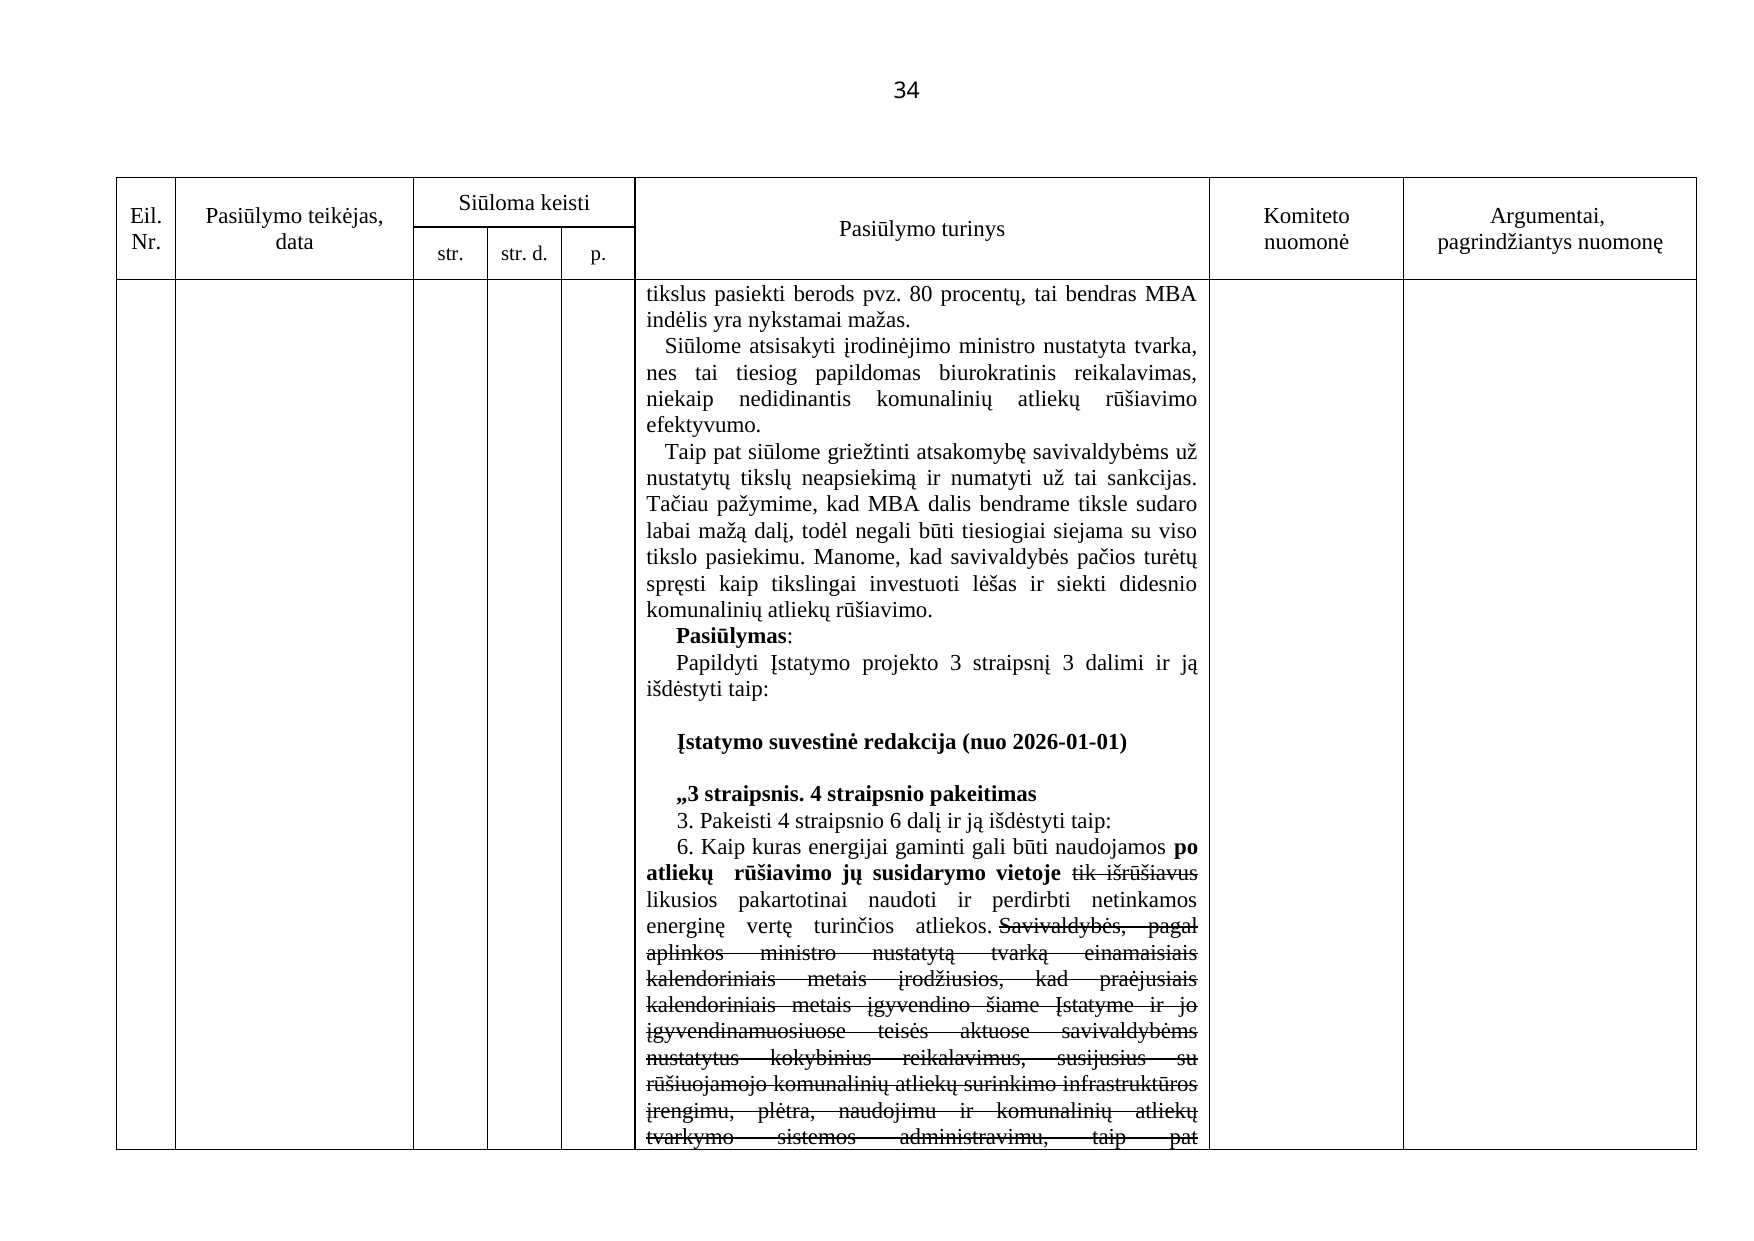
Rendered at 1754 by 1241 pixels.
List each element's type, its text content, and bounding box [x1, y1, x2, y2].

table_cell tikslus pasiekti berods pvz. 80 procentų, tai bendras MBA indėlis yra nykstamai mažas. Siūlome atsisakyti įrodinėjimo ministro nustatyta tvarka, nes tai tiesiog papildomas biurokratinis reikalavimas, niekaip nedidinantis komunalinių atliekų rūšiavimo efektyvumo. Taip pat siūlome griežtinti atsakomybę savivaldybėms už nustatytų tikslų neapsiekimą ir numatyti už tai sankcijas. Tačiau pažymime, kad MBA dalis bendrame tiksle sudaro labai mažą dalį, todėl negali būti tiesiogiai siejama su viso tikslo pasiekimu. Manome, kad savivaldybės pačios turėtų spręsti kaip tikslingai investuoti lėšas ir siekti didesnio komunalinių atliekų rūšiavimo. Pasiūlymas: Papildyti Įstatymo projekto 3 straipsnį 3 dalimi ir ją išdėstyti taip: Įstatymo suvestinė redakcija (nuo 2026-01-01) „3 straipsnis. 4 straipsnio pakeitimas 3. Pakeisti 4 straipsnio 6 dalį ir ją išdėstyti taip: 6. Kaip kuras energijai gaminti gali būti naudojamos po atliekų rūšiavimo jų susidarymo vietoje tik išrūšiavus likusios pakartotinai naudoti ir perdirbti netinkamos energinę vertę turinčios atliekos. Savivaldybės, pagal aplinkos ministro nustatytą tvarką einamaisiais kalendoriniais metais įrodžiusios, kad praėjusiais kalendoriniais metais įgyvendino šiame Įstatyme ir jo įgyvendinamuosiuose teisės aktuose savivaldybėms nustatytus kokybinius reikalavimus, susijusius su rūšiuojamojo komunalinių atliekų surinkimo infrastruktūros įrengimu, plėtra, naudojimu ir komunalinių atliekų tvarkymo sistemos administravimu, taip pat [636, 280, 1209, 1149]
table_header Siūloma keisti [414, 178, 634, 226]
table_cell [176, 280, 413, 1149]
table_header Pasiūlymo turinys [636, 178, 1209, 279]
table_cell [1404, 280, 1696, 1149]
table_cell [117, 280, 175, 1149]
table_header Eil. Nr. [117, 178, 175, 279]
table_cell [488, 280, 561, 1149]
table_header Komiteto nuomonė [1210, 178, 1403, 279]
table_header Pasiūlymo teikėjas, data [176, 178, 413, 279]
table_cell [414, 280, 487, 1149]
table_header Argumentai, pagrindžiantys nuomonę [1404, 178, 1696, 279]
table_cell str. [414, 228, 487, 279]
table_cell p. [562, 228, 634, 279]
table_cell [1210, 280, 1403, 1149]
table_cell str. d. [488, 228, 561, 279]
table_cell [562, 280, 634, 1149]
